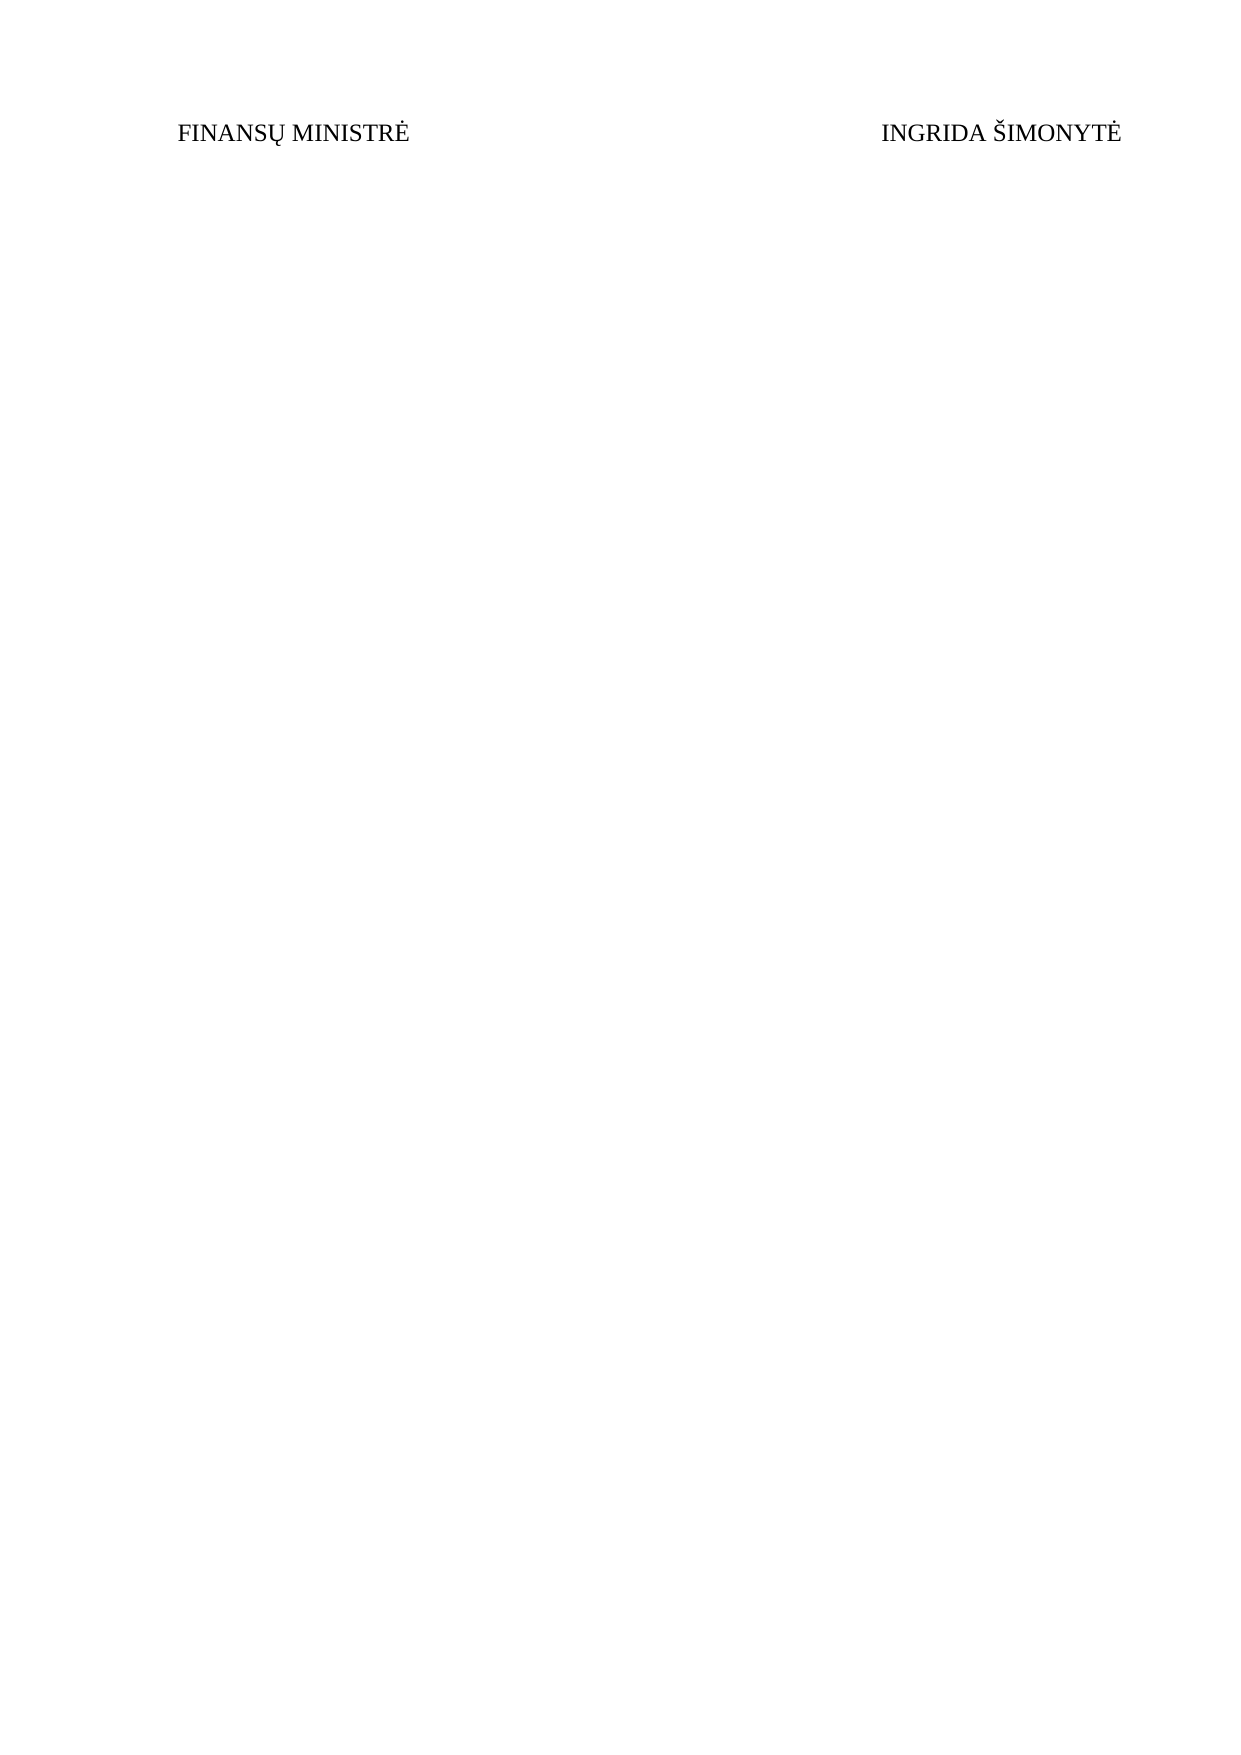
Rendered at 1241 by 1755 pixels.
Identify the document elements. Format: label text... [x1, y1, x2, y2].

text FINANSŲ MINISTRĖ INGRIDA ŠIMONYTĖ [177, 118, 1122, 147]
